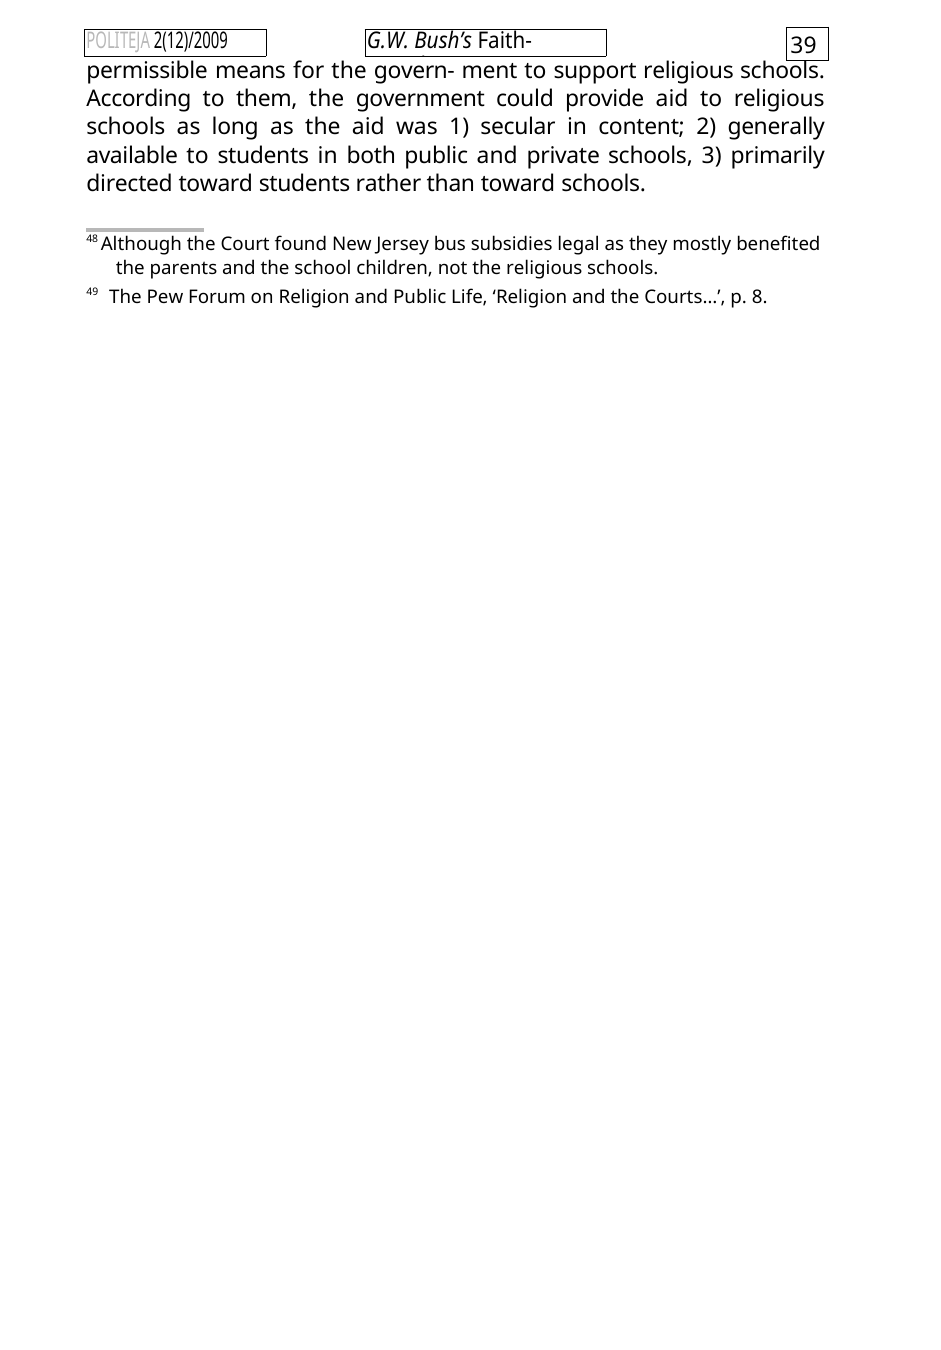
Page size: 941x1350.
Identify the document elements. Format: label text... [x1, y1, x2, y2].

text permissible means for the govern- ment to support religious schools. According to them, the government could provide aid to religious schools as long as the aid was 1) secular in content; 2) generally available to students in both public and private schools, 3) primarily directed toward students rather than toward schools. [86, 56, 825, 198]
text 49 The Pew Forum on Religion and Public Life, ‘Religion and the Courts…’, p. 8. [86, 284, 836, 309]
text 48 Although the Court found New Jersey bus subsidies legal as they mostly benefited the parents and the school children, not the religious schools. [86, 226, 826, 279]
